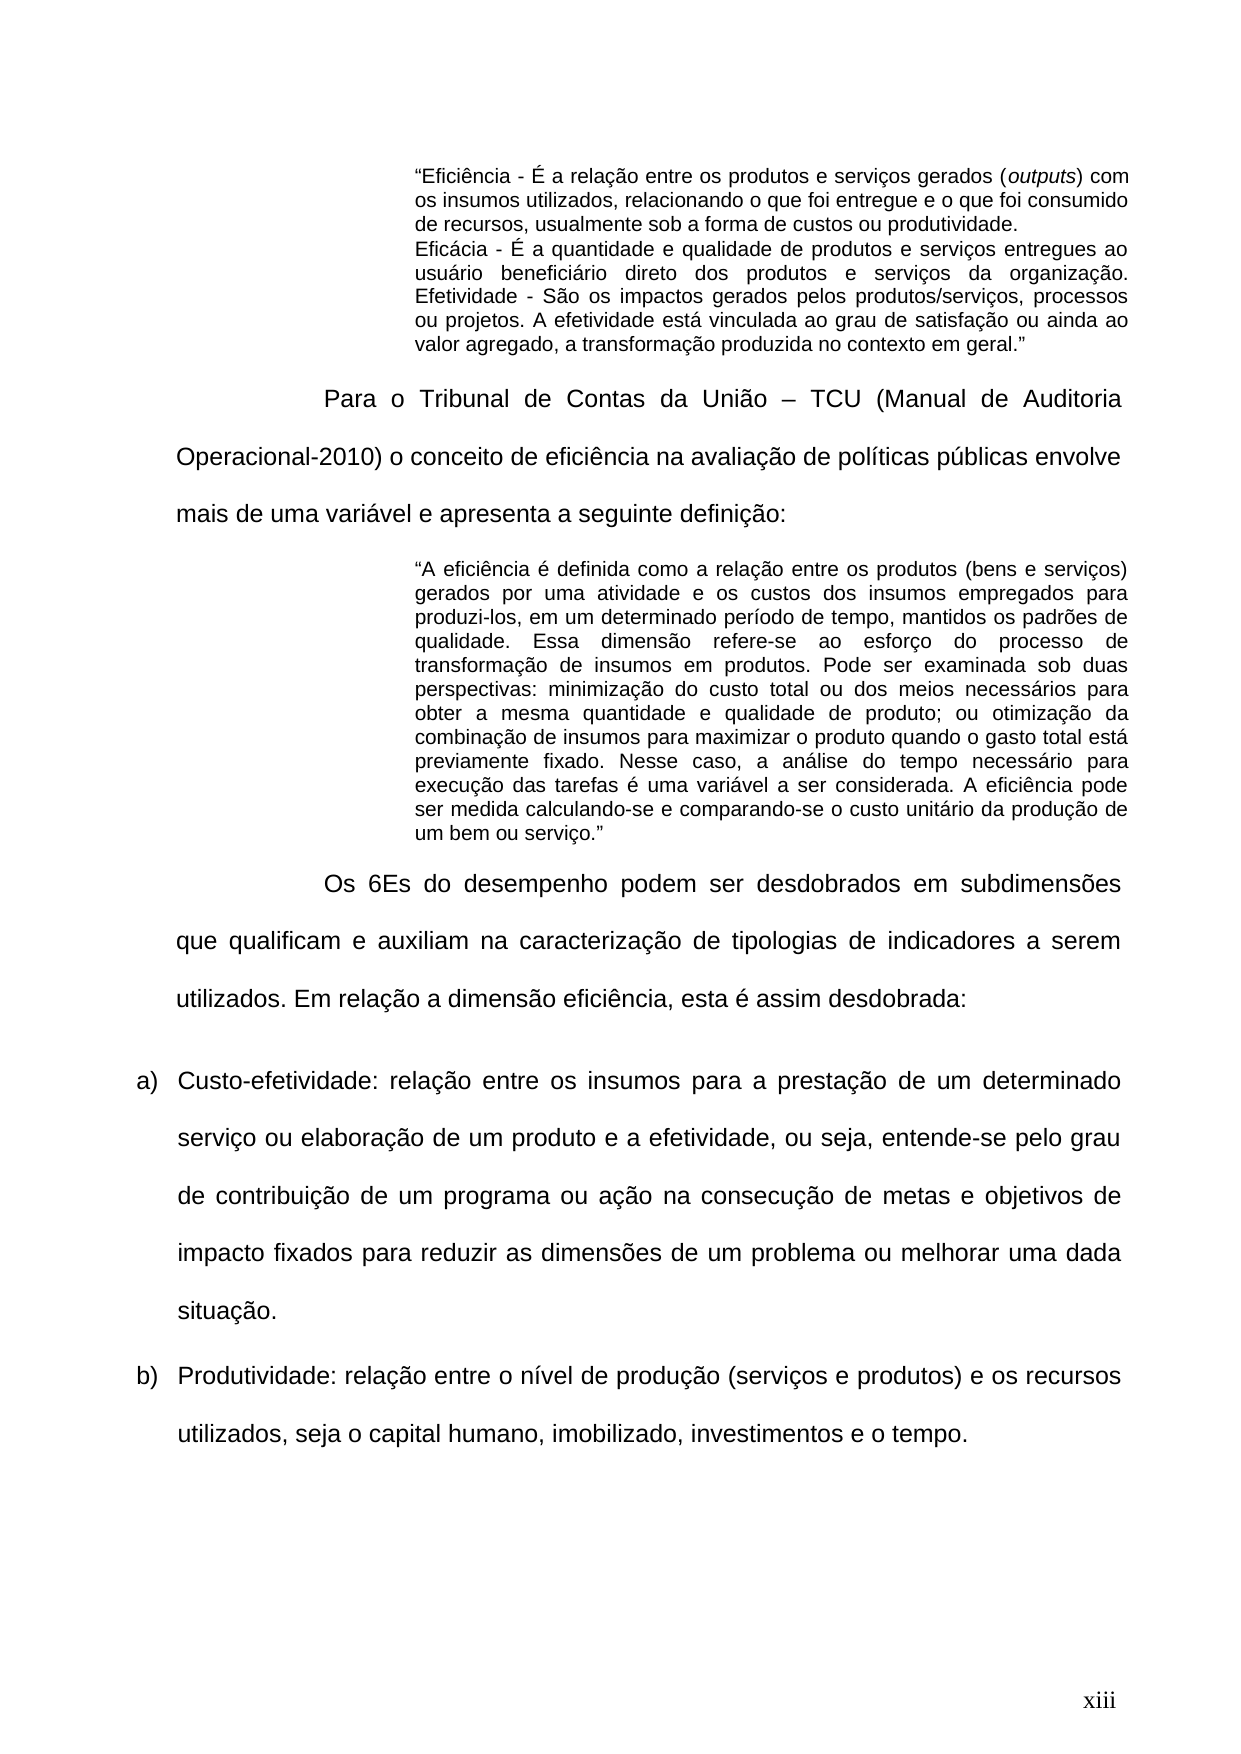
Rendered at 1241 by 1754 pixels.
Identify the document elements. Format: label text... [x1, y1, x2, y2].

text Eficácia - É a quantidade e qualidade de produtos e serviços entregues ao usuário beneficiário direto dos produtos e serviços da organização. Efetividade - São os impactos gerados pelos produtos/serviços, processos ou projetos. A efetividade está vinculada ao grau de satisfação ou ainda ao valor agregado, a transformação produzida no contexto em geral.” [414, 236, 1129, 356]
text “A eficiência é definida como a relação entre os produtos (bens e serviços) gerados por uma atividade e os custos dos insumos empregados para produzi-los, em um determinado período de tempo, mantidos os padrões de qualidade. Essa dimensão refere-se ao esforço do processo de transformação de insumos em produtos. Pode ser examinada sob duas perspectivas: minimização do custo total ou dos meios necessários para obter a mesma quantidade e qualidade de produto; ou otimização da combinação de insumos para maximizar o produto quando o gasto total está previamente fixado. Nesse caso, a análise do tempo necessário para execução das tarefas é uma variável a ser considerada. A eficiência pode ser medida calculando-se e comparando-se o custo unitário da produção de um bem ou serviço.” [414, 557, 1129, 844]
text “Eficiência - É a relação entre os produtos e serviços gerados (outputs) com os insumos utilizados, relacionando o que foi entregue e o que foi consumido de recursos, usualmente sob a forma de custos ou produtividade. [414, 164, 1129, 236]
text Os 6Es do desempenho podem ser desdobrados em subdimensões que qualificam e auxiliam na caracterização de tipologias de indicadores a serem utilizados. Em relação a dimensão eficiência, esta é assim desdobrada: [176, 868, 1123, 1012]
list Produtividade: relação entre o nível de produção (serviços e produtos) e os recursos utilizados, seja o capital humano, imobilizado, investimentos e o tempo. [136, 1361, 1123, 1447]
text Para o Tribunal de Contas da União – TCU (Manual de Auditoria Operacional-2010) o conceito de eficiência na avaliação de políticas públicas envolve mais de uma variável e apresenta a seguinte definição: [176, 384, 1123, 528]
list Custo-efetividade: relação entre os insumos para a prestação de um determinado serviço ou elaboração de um produto e a efetividade, ou seja, entende-se pelo grau de contribuição de um programa ou ação na consecução de metas e objetivos de impacto fixados para reduzir as dimensões de um problema ou melhorar uma dada situação. [136, 1066, 1123, 1324]
